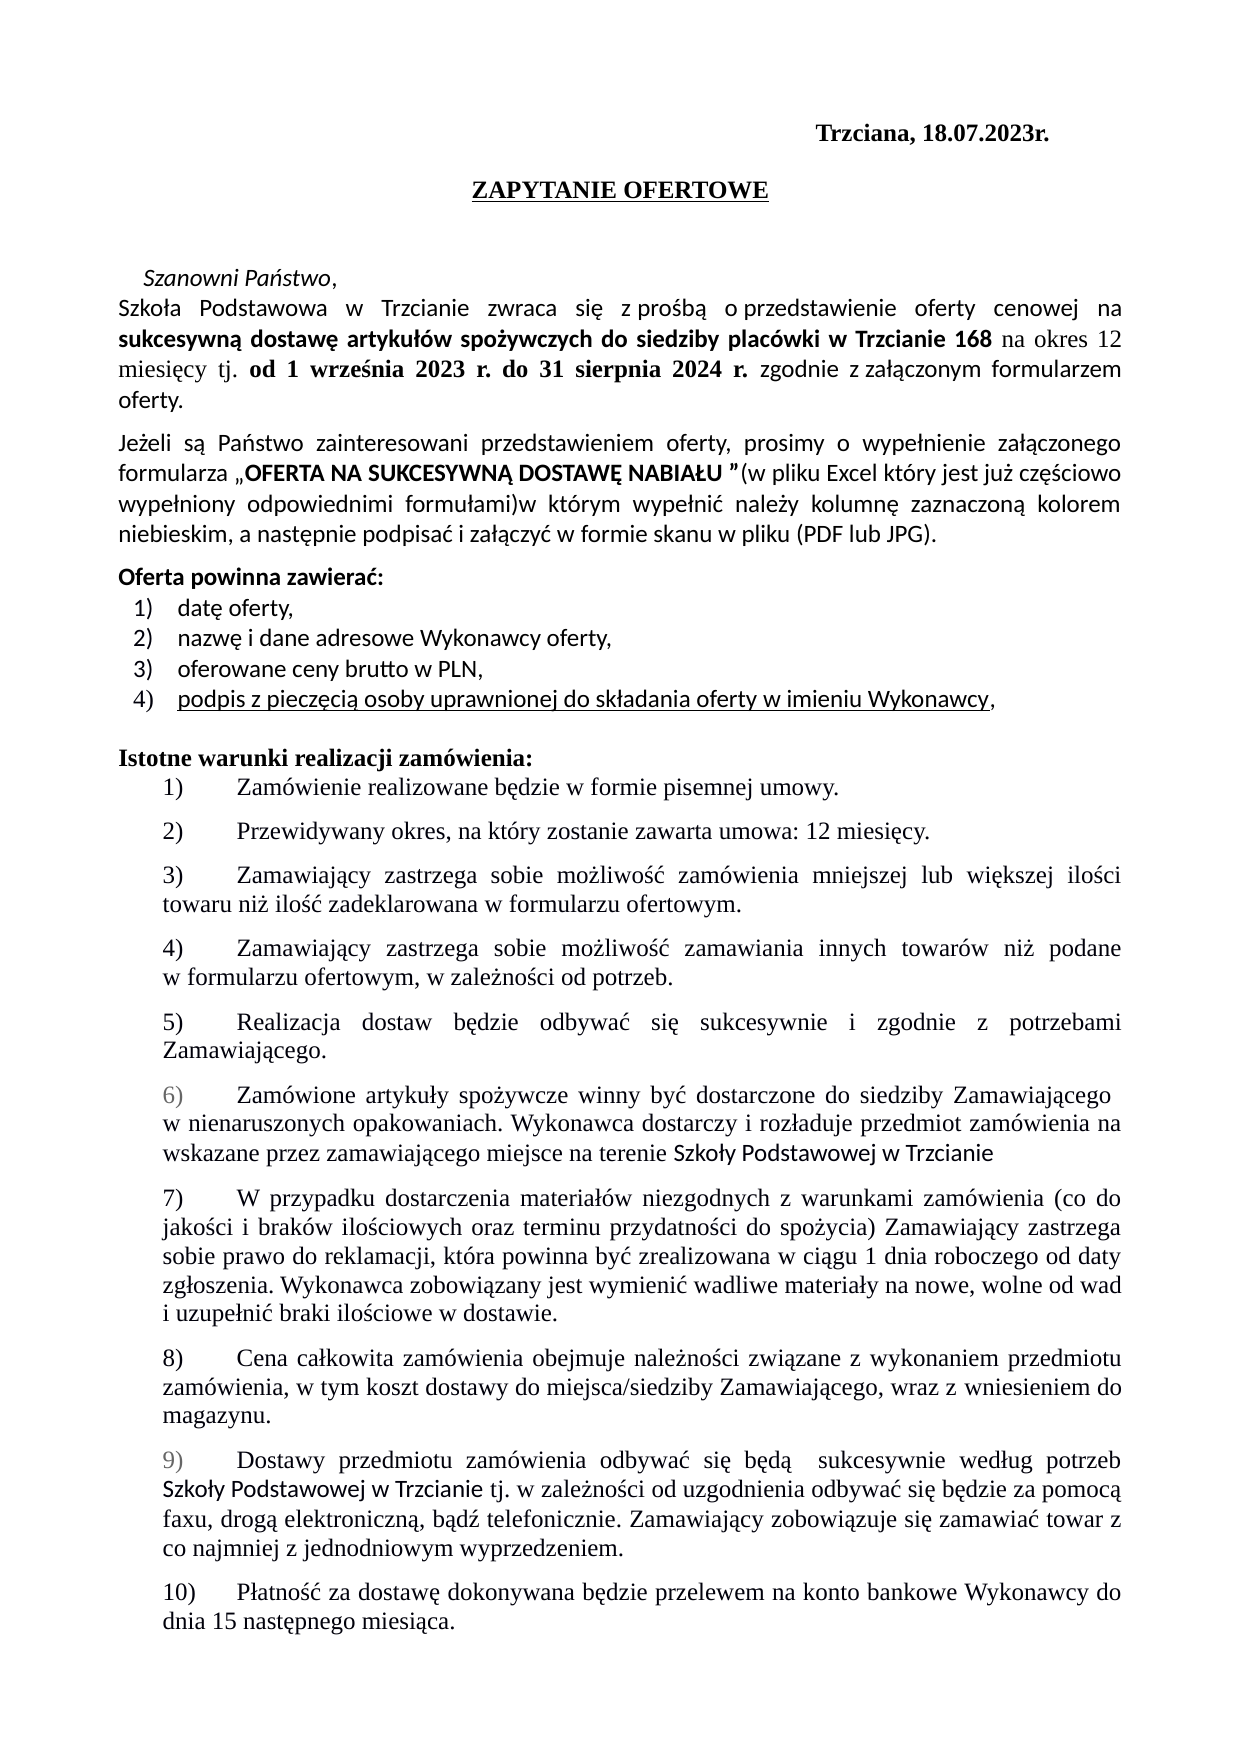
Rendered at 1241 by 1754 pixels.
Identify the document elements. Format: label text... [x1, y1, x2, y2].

list Przewidywany okres, na który zostanie zawarta umowa: 12 miesięcy. [162, 816, 1122, 845]
list oferowane ceny brutto w PLN, [133, 653, 1122, 684]
list Cena całkowita zamówienia obejmuje należności związane z wykonaniem przedmiotu zamówienia, w tym koszt dostawy do miejsca/siedziby Zamawiającego, wraz z wniesieniem do magazynu. [162, 1343, 1122, 1429]
subtitle ZAPYTANIE OFERTOWE [118, 176, 1122, 204]
list Zamówione artykuły spożywcze winny być dostarczone do siedziby Zamawiającego w nienaruszonych opakowaniach. Wykonawca dostarczy i rozładuje przedmiot zamówienia na wskazane przez zamawiającego miejsce na terenie Szkoły Podstawowej w Trzcianie [162, 1080, 1122, 1168]
text Trzciana, 18.07.2023r. [118, 118, 1122, 147]
list podpis z pieczęcią osoby uprawnionej do składania oferty w imieniu Wykonawcy, [133, 684, 1122, 714]
text Szanowni Państwo, [118, 262, 1122, 292]
text Jeżeli są Państwo zainteresowani przedstawieniem oferty, prosimy o wypełnienie załączonego formularza „OFERTA NA SUKCESYWNĄ DOSTAWĘ NABIAŁU ”(w pliku Excel który jest już częściowo wypełniony odpowiednimi formułami)w którym wypełnić należy kolumnę zaznaczoną kolorem niebieskim, a następnie podpisać i załączyć w formie skanu w pliku (PDF lub JPG). [118, 427, 1122, 549]
list Płatność za dostawę dokonywana będzie przelewem na konto bankowe Wykonawcy do dnia 15 następnego miesiąca. [162, 1577, 1122, 1634]
text Istotne warunki realizacji zamówienia: [118, 743, 1122, 772]
list datę oferty, [133, 592, 1122, 623]
list Zamawiający zastrzega sobie możliwość zamówienia mniejszej lub większej ilości towaru niż ilość zadeklarowana w formularzu ofertowym. [162, 860, 1122, 918]
list Realizacja dostaw będzie odbywać się sukcesywnie i zgodnie z potrzebami Zamawiającego. [162, 1007, 1122, 1064]
text Szkoła Podstawowa w Trzcianie zwraca się z prośbą o przedstawienie oferty cenowej na sukcesywną dostawę artykułów spożywczych do siedziby placówki w Trzcianie 168 na okres 12 miesięcy tj. od 1 września 2023 r. do 31 sierpnia 2024 r. zgodnie z załączonym formularzem oferty. [118, 292, 1122, 414]
list nazwę i dane adresowe Wykonawcy oferty, [133, 623, 1122, 653]
list Dostawy przedmiotu zamówienia odbywać się będą sukcesywnie według potrzeb Szkoły Podstawowej w Trzcianie tj. w zależności od uzgodnienia odbywać się będzie za pomocą faxu, drogą elektroniczną, bądź telefonicznie. Zamawiający zobowiązuje się zamawiać towar z co najmniej z jednodniowym wyprzedzeniem. [162, 1445, 1122, 1561]
list Zamówienie realizowane będzie w formie pisemnej umowy. [162, 772, 1122, 800]
list Zamawiający zastrzega sobie możliwość zamawiania innych towarów niż podane w formularzu ofertowym, w zależności od potrzeb. [162, 933, 1122, 991]
list W przypadku dostarczenia materiałów niezgodnych z warunkami zamówienia (co do jakości i braków ilościowych oraz terminu przydatności do spożycia) Zamawiający zastrzega sobie prawo do reklamacji, która powinna być zrealizowana w ciągu 1 dnia roboczego od daty zgłoszenia. Wykonawca zobowiązany jest wymienić wadliwe materiały na nowe, wolne od wad i uzupełnić braki ilościowe w dostawie. [162, 1183, 1122, 1327]
text Oferta powinna zawierać: [118, 562, 1122, 592]
